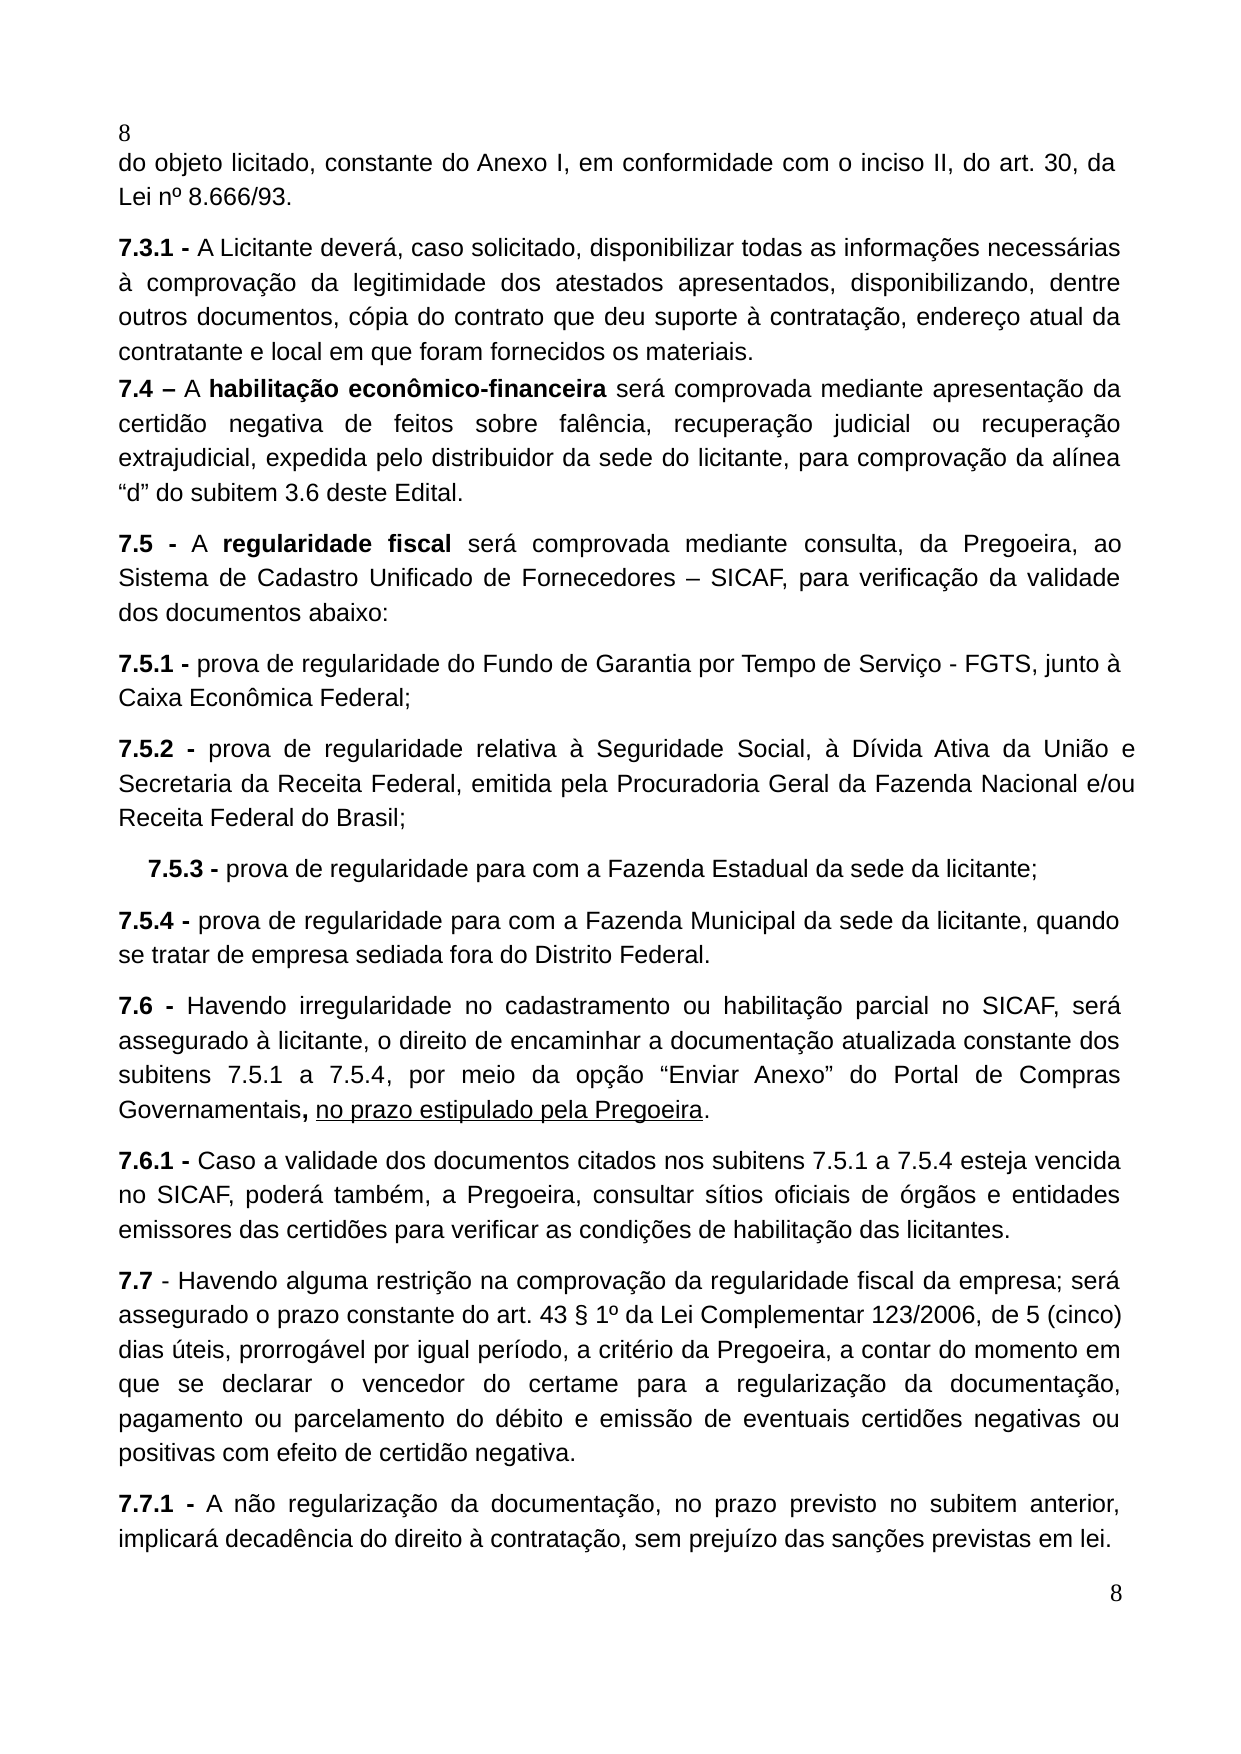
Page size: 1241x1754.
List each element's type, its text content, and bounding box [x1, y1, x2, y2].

text do objeto licitado, constante do Anexo I, em conformidade com o inciso II, do art. 30, da Lei nº 8.666/93. [118, 148, 1117, 211]
list 7.6.1 - Caso a validade dos documentos citados nos subitens 7.5.1 a 7.5.4 esteja vencida no SICAF, poderá também, a Pregoeira, consultar sítios oficiais de órgãos e entidades emissores das certidões para verificar as condições de habilitação das licitantes. [118, 1146, 1122, 1243]
text 7.5 - A regularidade fiscal será comprovada mediante consulta, da Pregoeira, ao Sistema de Cadastro Unificado de Fornecedores – SICAF, para verificação da validade dos documentos abaixo: [118, 529, 1122, 626]
text 7.5.2 - prova de regularidade relativa à Seguridade Social, à Dívida Ativa da União e Secretaria da Receita Federal, emitida pela Procuradoria Geral da Fazenda Nacional e/ou Receita Federal do Brasil; [118, 734, 1137, 832]
list 7.7 - Havendo alguma restrição na comprovação da regularidade fiscal da empresa; será assegurado o prazo constante do art. 43 § 1º da Lei Complementar 123/2006, de 5 (cinco) dias úteis, prorrogável por igual período, a critério da Pregoeira, a contar do momento em que se declarar o vencedor do certame para a regularização da documentação, pagamento ou parcelamento do débito e emissão de eventuais certidões negativas ou positivas com efeito de certidão negativa. [118, 1266, 1122, 1467]
text 7.5.3 - prova de regularidade para com a Fazenda Estadual da sede da licitante; [148, 854, 1122, 883]
list 7.5.1 - prova de regularidade do Fundo de Garantia por Tempo de Serviço - FGTS, junto à Caixa Econômica Federal; [118, 649, 1122, 712]
list 7.4 – A habilitação econômico-financeira será comprovada mediante apresentação da certidão negativa de feitos sobre falência, recuperação judicial ou recuperação extrajudicial, expedida pelo distribuidor da sede do licitante, para comprovação da alínea “d” do subitem 3.6 deste Edital. [118, 374, 1122, 506]
text 7.7.1 - A não regularização da documentação, no prazo previsto no subitem anterior, implicará decadência do direito à contratação, sem prejuízo das sanções previstas em lei. [118, 1489, 1122, 1553]
text 7.3.1 - A Licitante deverá, caso solicitado, disponibilizar todas as informações necessárias à comprovação da legitimidade dos atestados apresentados, disponibilizando, dentre outros documentos, cópia do contrato que deu suporte à contratação, endereço atual da contratante e local em que foram fornecidos os materiais. [118, 233, 1122, 365]
list 7.5.4 - prova de regularidade para com a Fazenda Municipal da sede da licitante, quando se tratar de empresa sediada fora do Distrito Federal. [118, 906, 1122, 969]
text 7.6 - Havendo irregularidade no cadastramento ou habilitação parcial no SICAF, será assegurado à licitante, o direito de encaminhar a documentação atualizada constante dos subitens 7.5.1 a 7.5.4, por meio da opção “Enviar Anexo” do Portal de Compras Governamentais, no prazo estipulado pela Pregoeira. [118, 991, 1122, 1123]
